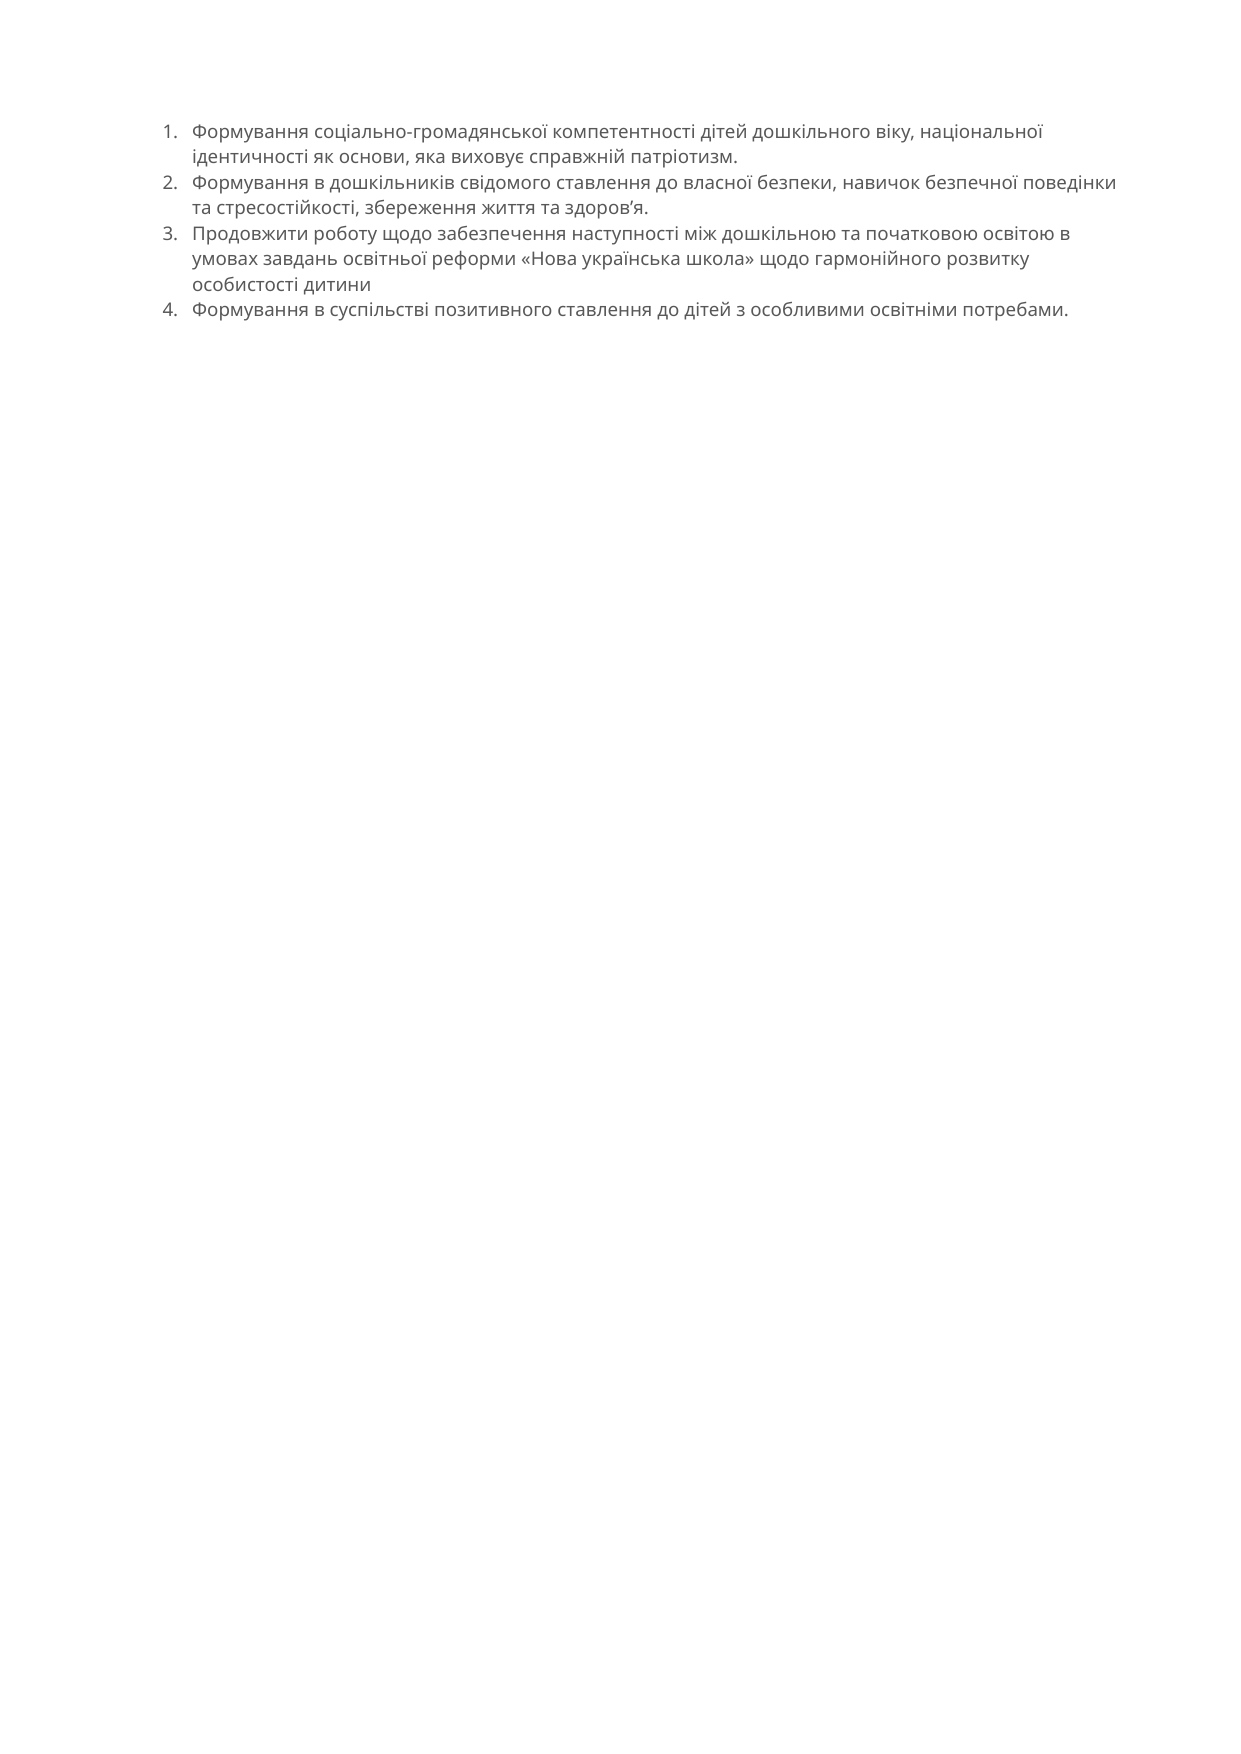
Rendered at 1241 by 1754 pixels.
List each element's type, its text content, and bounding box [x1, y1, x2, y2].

list Продовжити роботу щодо забезпечення наступності між дошкільною та початковою освітою в умовах завдань освітньої реформи «Нова українська школа» щодо гармонійного розвитку особистості дитини [162, 220, 1122, 297]
list Формування в дошкільників свідомого ставлення до власної безпеки, навичок безпечної поведінки та стресостійкості, збереження життя та здоров’я. [162, 169, 1122, 220]
list Формування в суспільстві позитивного ставлення до дітей з особливими освітніми потребами. [162, 297, 1122, 322]
list Формування соціально-громадянської компетентності дітей дошкільного віку, національної ідентичності як основи, яка виховує справжній патріотизм. [162, 118, 1122, 169]
